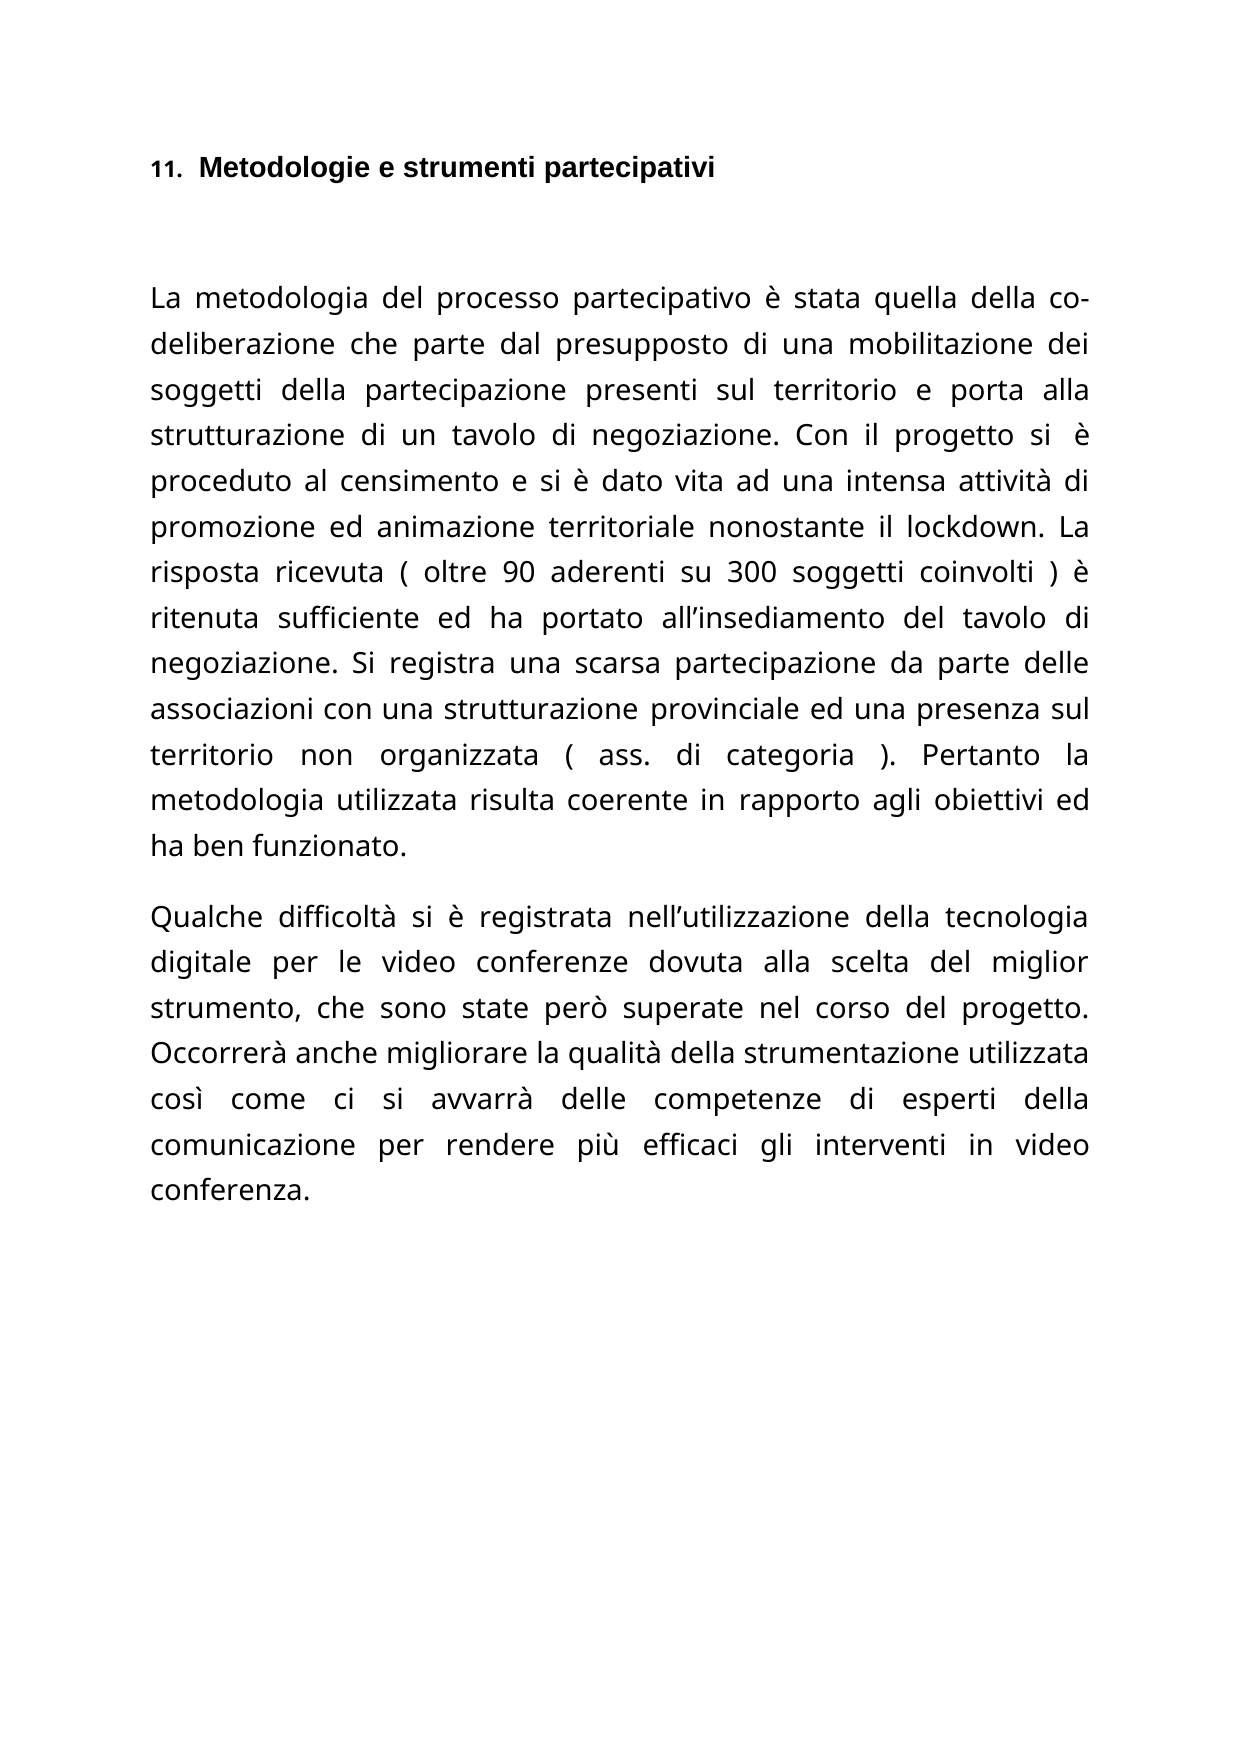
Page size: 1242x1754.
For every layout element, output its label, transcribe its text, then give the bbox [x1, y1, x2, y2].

text Qualche difficoltà si è registrata nell’utilizzazione della tecnologia digitale per le video conferenze dovuta alla scelta del miglior strumento, che sono state però superate nel corso del progetto. Occorrerà anche migliorare la qualità della strumentazione utilizzata così come ci si avvarrà delle competenze di esperti della comunicazione per rendere più efficaci gli interventi in video conferenza. [150, 896, 1090, 1209]
list Metodologie e strumenti partecipativi [150, 150, 1242, 184]
text La metodologia del processo partecipativo è stata quella della co-deliberazione che parte dal presupposto di una mobilitazione dei soggetti della partecipazione presenti sul territorio e porta alla strutturazione di un tavolo di negoziazione. Con il progetto si è proceduto al censimento e si è dato vita ad una intensa attività di promozione ed animazione territoriale nonostante il lockdown. La risposta ricevuta ( oltre 90 aderenti su 300 soggetti coinvolti ) è ritenuta sufficiente ed ha portato all’insediamento del tavolo di negoziazione. Si registra una scarsa partecipazione da parte delle associazioni con una strutturazione provinciale ed una presenza sul territorio non organizzata ( ass. di categoria ). Pertanto la metodologia utilizzata risulta coerente in rapporto agli obiettivi ed ha ben funzionato. [150, 278, 1090, 865]
